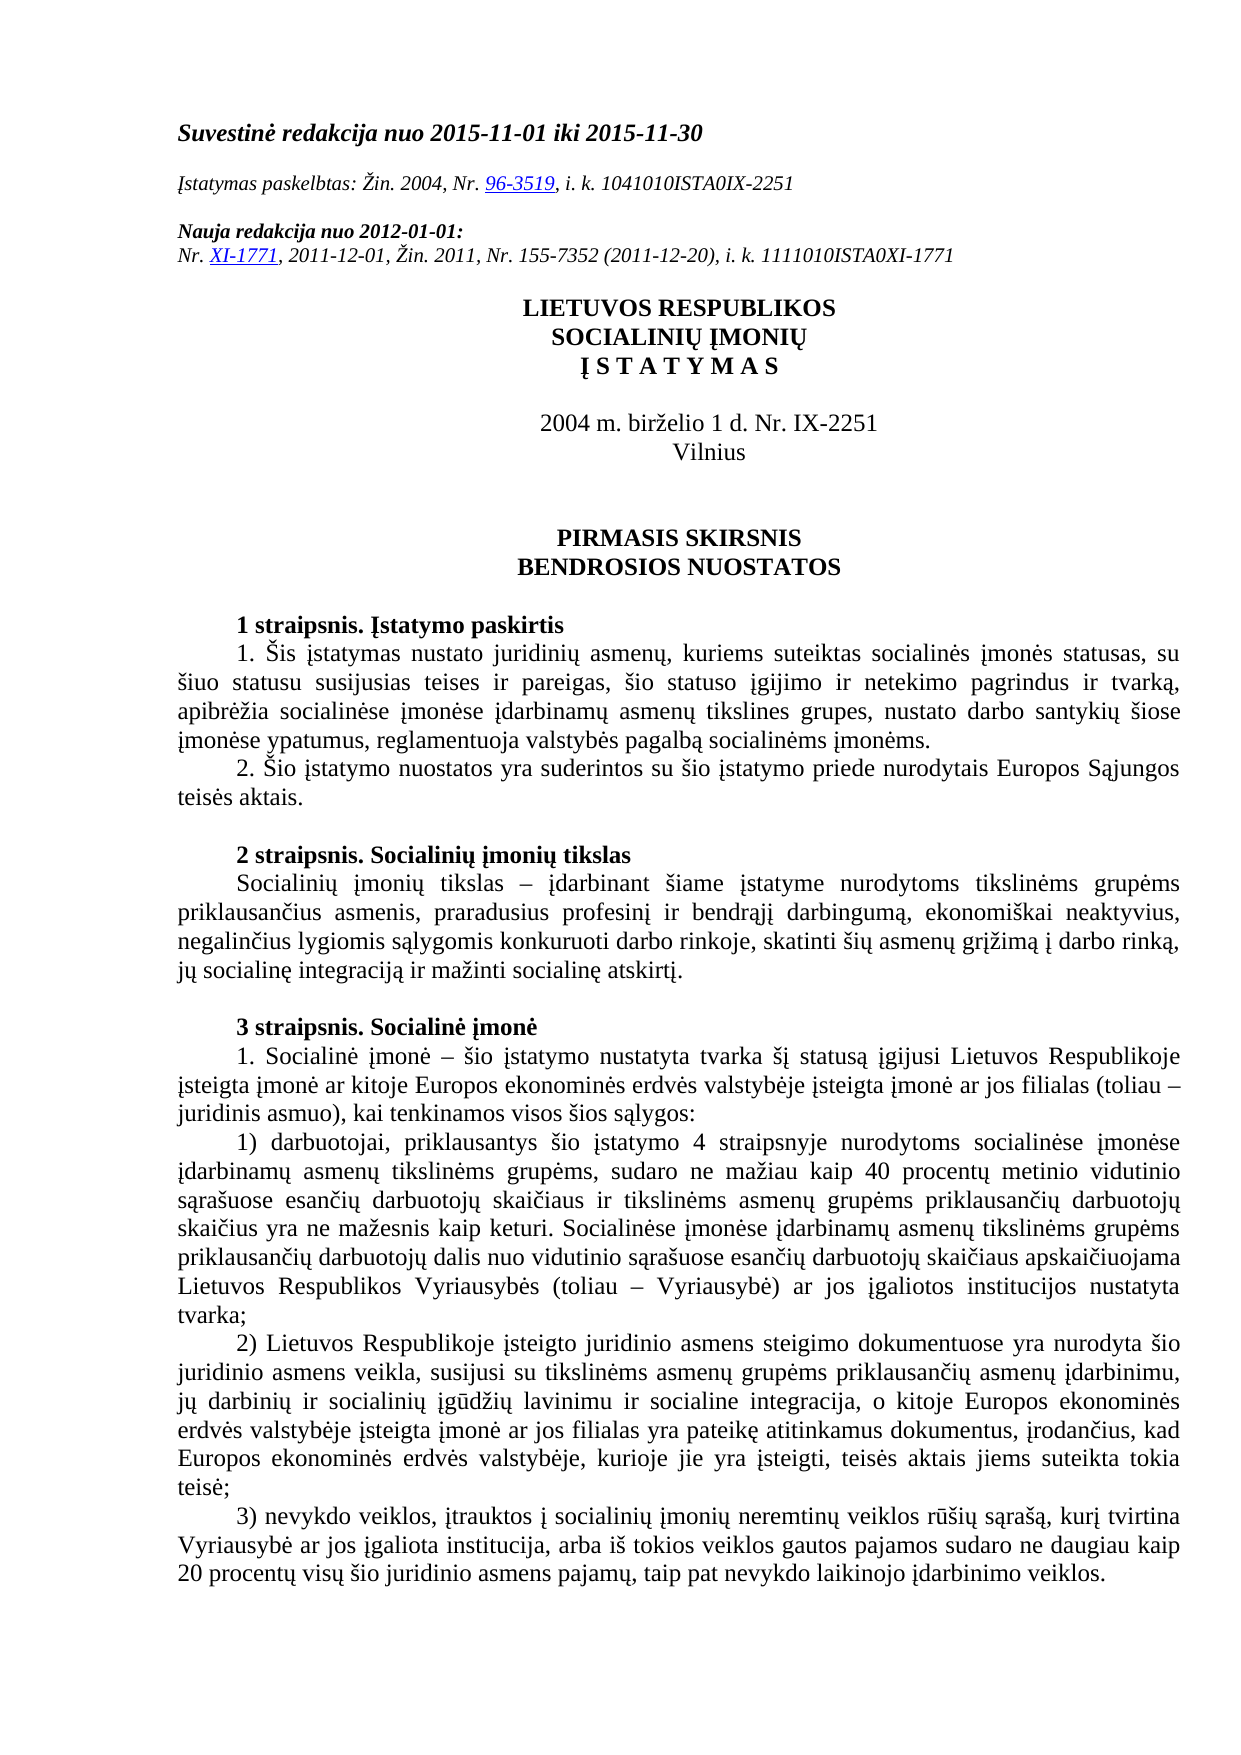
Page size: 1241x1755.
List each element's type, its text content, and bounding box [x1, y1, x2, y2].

text Įstatymas paskelbtas: Žin. 2004, Nr. 96-3519, i. k. 1041010ISTA0IX-2251 [177, 171, 1181, 195]
text Nauja redakcija nuo 2012-01-01: [177, 219, 1181, 243]
text 2 straipsnis. Socialinių įmonių tikslas [177, 840, 1181, 868]
text 1 straipsnis. Įstatymo paskirtis [177, 610, 1181, 638]
text 2004 m. birželio 1 d. Nr. IX-2251 [177, 408, 1181, 437]
text Nr. XI-1771, 2011-12-01, Žin. 2011, Nr. 155-7352 (2011-12-20), i. k. 1111010ISTA0XI-1771 [177, 243, 1181, 267]
text 2. Šio įstatymo nuostatos yra suderintos su šio įstatymo priede nurodytais Europos Sąjungos teisės aktais. [177, 753, 1181, 811]
text Socialinių įmonių tikslas – įdarbinant šiame įstatyme nurodytoms tikslinėms grupėms priklausančius asmenis, praradusius profesinį ir bendrąjį darbingumą, ekonomiškai neaktyvius, negalinčius lygiomis sąlygomis konkuruoti darbo rinkoje, skatinti šių asmenų grįžimą į darbo rinką, jų socialinę integraciją ir mažinti socialinę atskirtį. [177, 868, 1181, 983]
text PIRMASis SKIRSNIS [177, 523, 1181, 552]
text Lietuvos respublikos socialinių įmonių įstatymas [177, 293, 1181, 380]
text Suvestinė redakcija nuo 2015-11-01 iki 2015-11-30 [177, 118, 1181, 147]
text BendrOSIOS NUOSTATOS [177, 552, 1181, 581]
text 1) darbuotojai, priklausantys šio įstatymo 4 straipsnyje nurodytoms socialinėse įmonėse įdarbinamų asmenų tikslinėms grupėms, sudaro ne mažiau kaip 40 procentų metinio vidutinio sąrašuose esančių darbuotojų skaičiaus ir tikslinėms asmenų grupėms priklausančių darbuotojų skaičius yra ne mažesnis kaip keturi. Socialinėse įmonėse įdarbinamų asmenų tikslinėms grupėms priklausančių darbuotojų dalis nuo vidutinio sąrašuose esančių darbuotojų skaičiaus apskaičiuojama Lietuvos Respublikos Vyriausybės (toliau – Vyriausybė) ar jos įgaliotos institucijos nustatyta tvarka; [177, 1127, 1181, 1328]
text Vilnius [177, 437, 1181, 466]
text 2) Lietuvos Respublikoje įsteigto juridinio asmens steigimo dokumentuose yra nurodyta šio juridinio asmens veikla, susijusi su tikslinėms asmenų grupėms priklausančių asmenų įdarbinimu, jų darbinių ir socialinių įgūdžių lavinimu ir socialine integracija, o kitoje Europos ekonominės erdvės valstybėje įsteigta įmonė ar jos filialas yra pateikę atitinkamus dokumentus, įrodančius, kad Europos ekonominės erdvės valstybėje, kurioje jie yra įsteigti, teisės aktais jiems suteikta tokia teisė; [177, 1328, 1181, 1501]
text 3) nevykdo veiklos, įtrauktos į socialinių įmonių neremtinų veiklos rūšių sąrašą, kurį tvirtina Vyriausybė ar jos įgaliota institucija, arba iš tokios veiklos gautos pajamos sudaro ne daugiau kaip 20 procentų visų šio juridinio asmens pajamų, taip pat nevykdo laikinojo įdarbinimo veiklos. [177, 1501, 1181, 1587]
text 3 straipsnis. Socialinė įmonė [177, 1012, 1181, 1041]
text 1. Šis įstatymas nustato juridinių asmenų, kuriems suteiktas socialinės įmonės statusas, su šiuo statusu susijusias teises ir pareigas, šio statuso įgijimo ir netekimo pagrindus ir tvarką, apibrėžia socialinėse įmonėse įdarbinamų asmenų tikslines grupes, nustato darbo santykių šiose įmonėse ypatumus, reglamentuoja valstybės pagalbą socialinėms įmonėms. [177, 638, 1181, 753]
text 1. Socialinė įmonė – šio įstatymo nustatyta tvarka šį statusą įgijusi Lietuvos Respublikoje įsteigta įmonė ar kitoje Europos ekonominės erdvės valstybėje įsteigta įmonė ar jos filialas (toliau – juridinis asmuo), kai tenkinamos visos šios sąlygos: [177, 1041, 1181, 1127]
